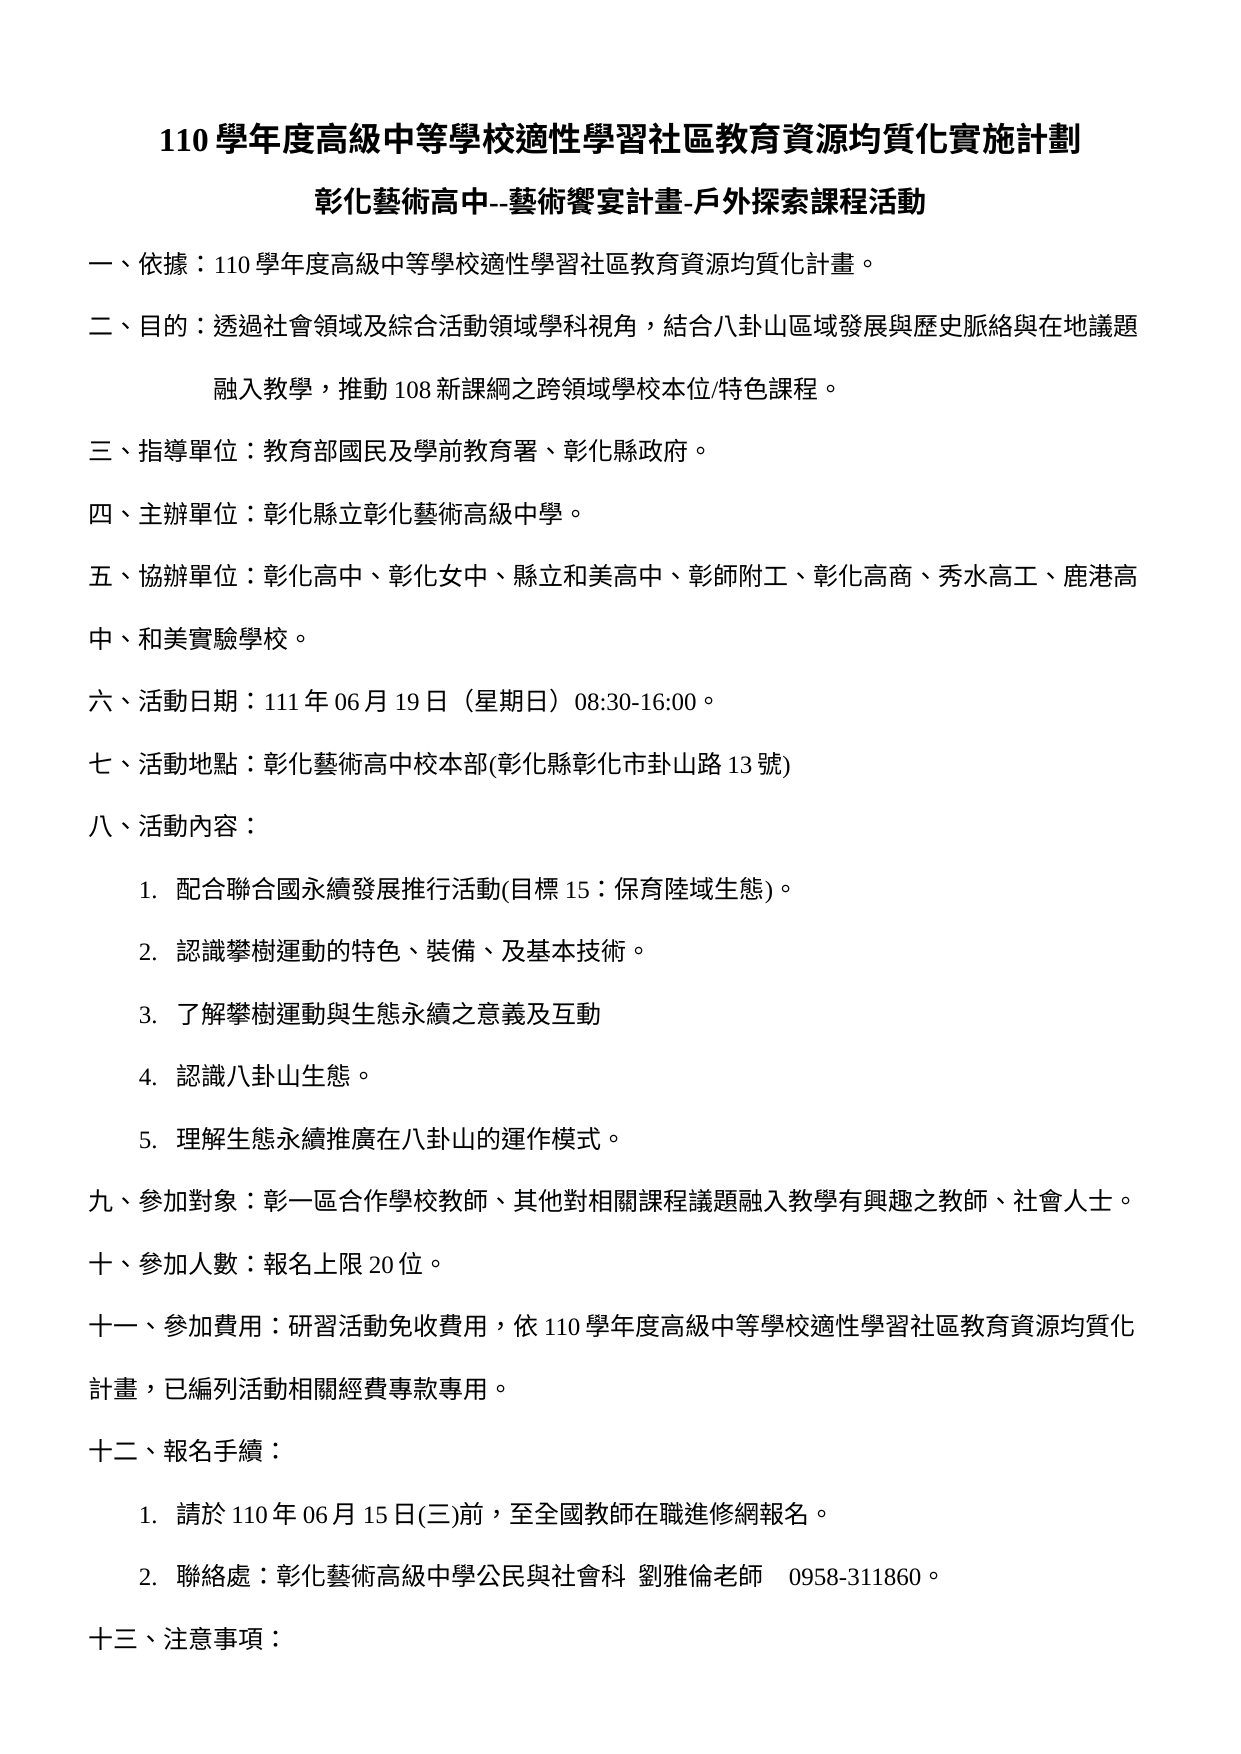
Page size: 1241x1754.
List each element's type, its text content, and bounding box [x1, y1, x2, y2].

text 十一、參加費用：研習活動免收費用，依110學年度高級中等學校適性學習社區教育資源均質化計畫，已編列活動相關經費專款專用。 [89, 1283, 1152, 1408]
text 彰化藝術高中--藝術饗宴計畫-戶外探索課程活動 [89, 158, 1152, 221]
text 十三、注意事項： [89, 1596, 1152, 1658]
text 四、主辦單位：彰化縣立彰化藝術高級中學。 [89, 471, 1152, 533]
text 八、活動內容： [89, 783, 1152, 846]
list 認識攀樹運動的特色、裝備、及基本技術。 [139, 908, 1152, 971]
text 二、目的：透過社會領域及綜合活動領域學科視角，結合八卦山區域發展與歷史脈絡與在地議題融入教學，推動108新課綱之跨領域學校本位/特色課程。 [89, 283, 1152, 408]
list 配合聯合國永續發展推行活動(目標15：保育陸域生態)。 [139, 846, 1152, 908]
text 十、參加人數：報名上限20位。 [89, 1221, 1152, 1283]
text 七、活動地點：彰化藝術高中校本部(彰化縣彰化市卦山路13號) [89, 721, 1152, 783]
text 110學年度高級中等學校適性學習社區教育資源均質化實施計劃 [89, 96, 1152, 158]
text 九、參加對象：彰一區合作學校教師、其他對相關課程議題融入教學有興趣之教師、社會人士。 [89, 1158, 1152, 1221]
text 一、依據：110學年度高級中等學校適性學習社區教育資源均質化計畫。 [89, 221, 1152, 283]
list 了解攀樹運動與生態永續之意義及互動 [139, 971, 1152, 1033]
text 三、指導單位：教育部國民及學前教育署、彰化縣政府。 [89, 408, 1152, 471]
list 理解生態永續推廣在八卦山的運作模式。 [139, 1096, 1152, 1158]
text 五、協辦單位：彰化高中、彰化女中、縣立和美高中、彰師附工、彰化高商、秀水高工、鹿港高中、和美實驗學校。 [89, 533, 1152, 658]
list 聯絡處：彰化藝術高級中學公民與社會科 劉雅倫老師 0958-311860。 [139, 1533, 1152, 1596]
list 認識八卦山生態。 [139, 1033, 1152, 1096]
text 十二、報名手續： [89, 1408, 1152, 1471]
text 六、活動日期：111年06月19日（星期日）08:30-16:00。 [89, 658, 1152, 721]
list 請於110年06月15日(三)前，至全國教師在職進修網報名。 [139, 1471, 1152, 1533]
